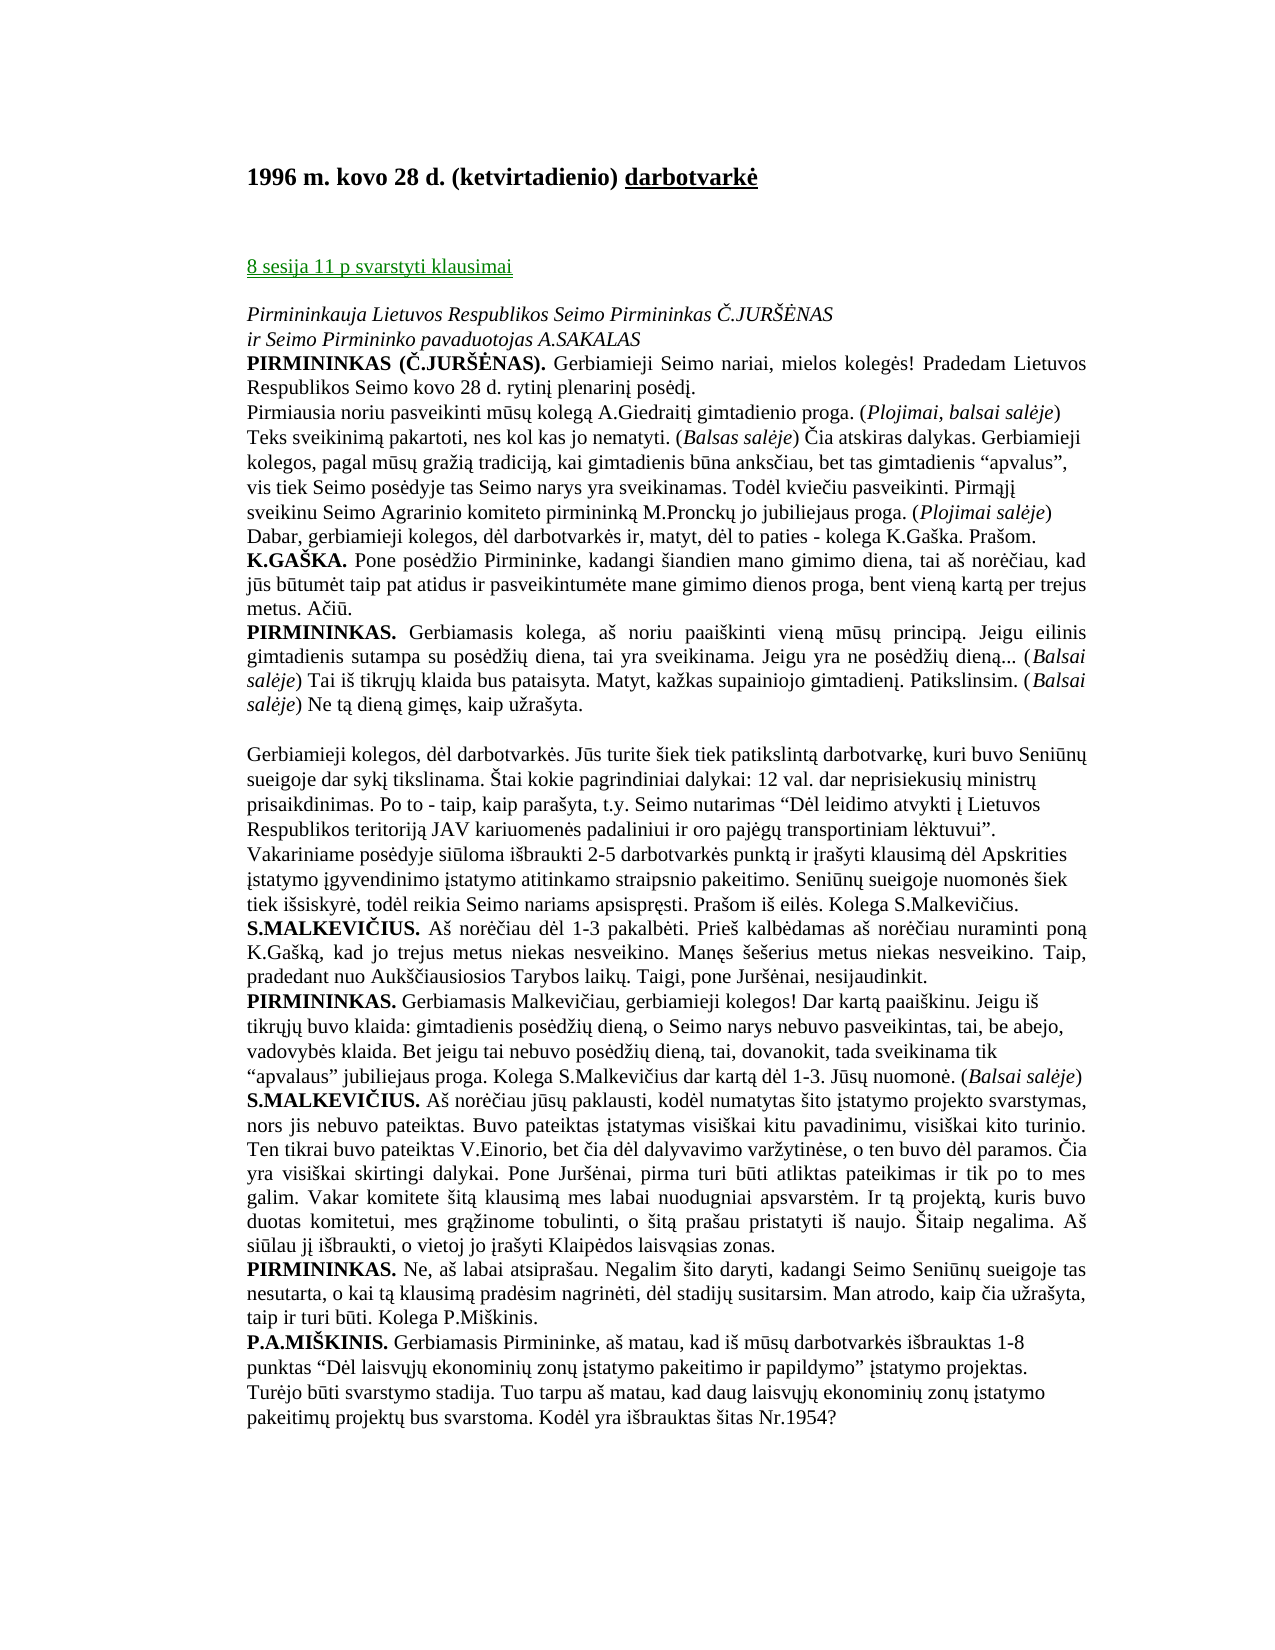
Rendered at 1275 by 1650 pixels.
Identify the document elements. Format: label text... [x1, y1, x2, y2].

text S.MALKEVIČIUS. Aš norėčiau dėl 1-3 pakalbėti. Prieš kalbėdamas aš norėčiau nuraminti poną K.Gašką, kad jo trejus metus niekas nesveikino. Manęs šešerius metus niekas nesveikino. Taip, pradedant nuo Aukščiausiosios Tarybos laikų. Taigi, pone Juršėnai, nesijaudinkit. [247, 916, 1087, 988]
text S.MALKEVIČIUS. Aš norėčiau jūsų paklausti, kodėl numatytas šito įstatymo projekto svarstymas, nors jis nebuvo pateiktas. Buvo pateiktas įstatymas visiškai kitu pavadinimu, visiškai kito turinio. Ten tikrai buvo pateiktas V.Einorio, bet čia dėl dalyvavimo varžytinėse, o ten buvo dėl paramos. Čia yra visiškai skirtingi dalykai. Pone Juršėnai, pirma turi būti atliktas pateikimas ir tik po to mes galim. Vakar komitete šitą klausimą mes labai nuodugniai apsvarstėm. Ir tą projektą, kuris buvo duotas komitetui, mes grąžinome tobulinti, o šitą prašau pristatyti iš naujo. Šitaip negalima. Aš siūlau jį išbraukti, o vietoj jo įrašyti Klaipėdos laisvąsias zonas. [247, 1088, 1087, 1257]
text Dabar, gerbiamieji kolegos, dėl darbotvarkės ir, matyt, dėl to paties - kolega K.Gaška. Prašom. [247, 524, 1087, 548]
text PIRMININKAS. Gerbiamasis kolega, aš noriu paaiškinti vieną mūsų principą. Jeigu eilinis gimtadienis sutampa su posėdžių diena, tai yra sveikinama. Jeigu yra ne posėdžių dieną... (Balsai salėje) Tai iš tikrųjų klaida bus pataisyta. Matyt, kažkas supainiojo gimtadienį. Patikslinsim. (Balsai salėje) Ne tą dieną gimęs, kaip užrašyta. [247, 620, 1087, 716]
text K.GAŠKA. Pone posėdžio Pirmininke, kadangi šiandien mano gimimo diena, tai aš norėčiau, kad jūs būtumėt taip pat atidus ir pasveikintumėte mane gimimo dienos proga, bent vieną kartą per trejus metus. Ačiū. [247, 548, 1087, 620]
text PIRMININKAS. Gerbiamasis Malkevičiau, gerbiamieji kolegos! Dar kartą paaiškinu. Jeigu iš tikrųjų buvo klaida: gimtadienis posėdžių dieną, o Seimo narys nebuvo pasveikintas, tai, be abejo, vadovybės klaida. Bet jeigu tai nebuvo posėdžių dieną, tai, dovanokit, tada sveikinama tik “apvalaus” jubiliejaus proga. Kolega S.Malkevičius dar kartą dėl 1-3. Jūsų nuomonė. (Balsai salėje) [247, 988, 1087, 1088]
text 8 sesija 11 p svarstyti klausimai8sesija11po [247, 254, 1087, 278]
text PIRMININKAS. Ne, aš labai atsiprašau. Negalim šito daryti, kadangi Seimo Seniūnų sueigoje tas nesutarta, o kai tą klausimą pradėsim nagrinėti, dėl stadijų susitarsim. Man atrodo, kaip čia užrašyta, taip ir turi būti. Kolega P.Miškinis. [247, 1257, 1087, 1329]
text 1996 m. kovo 28 d. (ketvirtadienio) darbotvarkė [247, 162, 1087, 191]
text P.A.MIŠKINIS. Gerbiamasis Pirmininke, aš matau, kad iš mūsų darbotvarkės išbrauktas 1-8 punktas “Dėl laisvųjų ekonominių zonų įstatymo pakeitimo ir papildymo” įstatymo projektas. Turėjo būti svarstymo stadija. Tuo tarpu aš matau, kad daug laisvųjų ekonominių zonų įstatymo pakeitimų projektų bus svarstoma. Kodėl yra išbrauktas šitas Nr.1954? [247, 1329, 1087, 1429]
text PIRMININKAS (Č.JURŠĖNAS). Gerbiamieji Seimo nariai, mielos kolegės! Pradedam Lietuvos Respublikos Seimo kovo 28 d. rytinį plenarinį posėdį. [247, 351, 1087, 399]
text Pirmininkauja Lietuvos Respublikos Seimo Pirmininkas Č.JURŠĖNAS [247, 302, 1087, 326]
text Gerbiamieji kolegos, dėl darbotvarkės. Jūs turite šiek tiek patikslintą darbotvarkę, kuri buvo Seniūnų sueigoje dar sykį tikslinama. Štai kokie pagrindiniai dalykai: 12 val. dar neprisiekusių ministrų prisaikdinimas. Po to - taip, kaip parašyta, t.y. Seimo nutarimas “Dėl leidimo atvykti į Lietuvos Respublikos teritoriją JAV kariuomenės padaliniui ir oro pajėgų transportiniam lėktuvui”. Vakariniame posėdyje siūloma išbraukti 2-5 darbotvarkės punktą ir įrašyti klausimą dėl Apskrities įstatymo įgyvendinimo įstatymo atitinkamo straipsnio pakeitimo. Seniūnų sueigoje nuomonės šiek tiek išsiskyrė, todėl reikia Seimo nariams apsispręsti. Prašom iš eilės. Kolega S.Malkevičius. [247, 741, 1087, 916]
text Pirmiausia noriu pasveikinti mūsų kolegą A.Giedraitį gimtadienio proga. (Plojimai, balsai salėje) Teks sveikinimą pakartoti, nes kol kas jo nematyti. (Balsas salėje) Čia atskiras dalykas. Gerbiamieji kolegos, pagal mūsų gražią tradiciją, kai gimtadienis būna anksčiau, bet tas gimtadienis “apvalus”, vis tiek Seimo posėdyje tas Seimo narys yra sveikinamas. Todėl kviečiu pasveikinti. Pirmąjį sveikinu Seimo Agrarinio komiteto pirmininką M.Pronckų jo jubiliejaus proga. (Plojimai salėje) [247, 399, 1087, 524]
text ir Seimo Pirmininko pavaduotojas A.SAKALAS [247, 326, 1087, 351]
